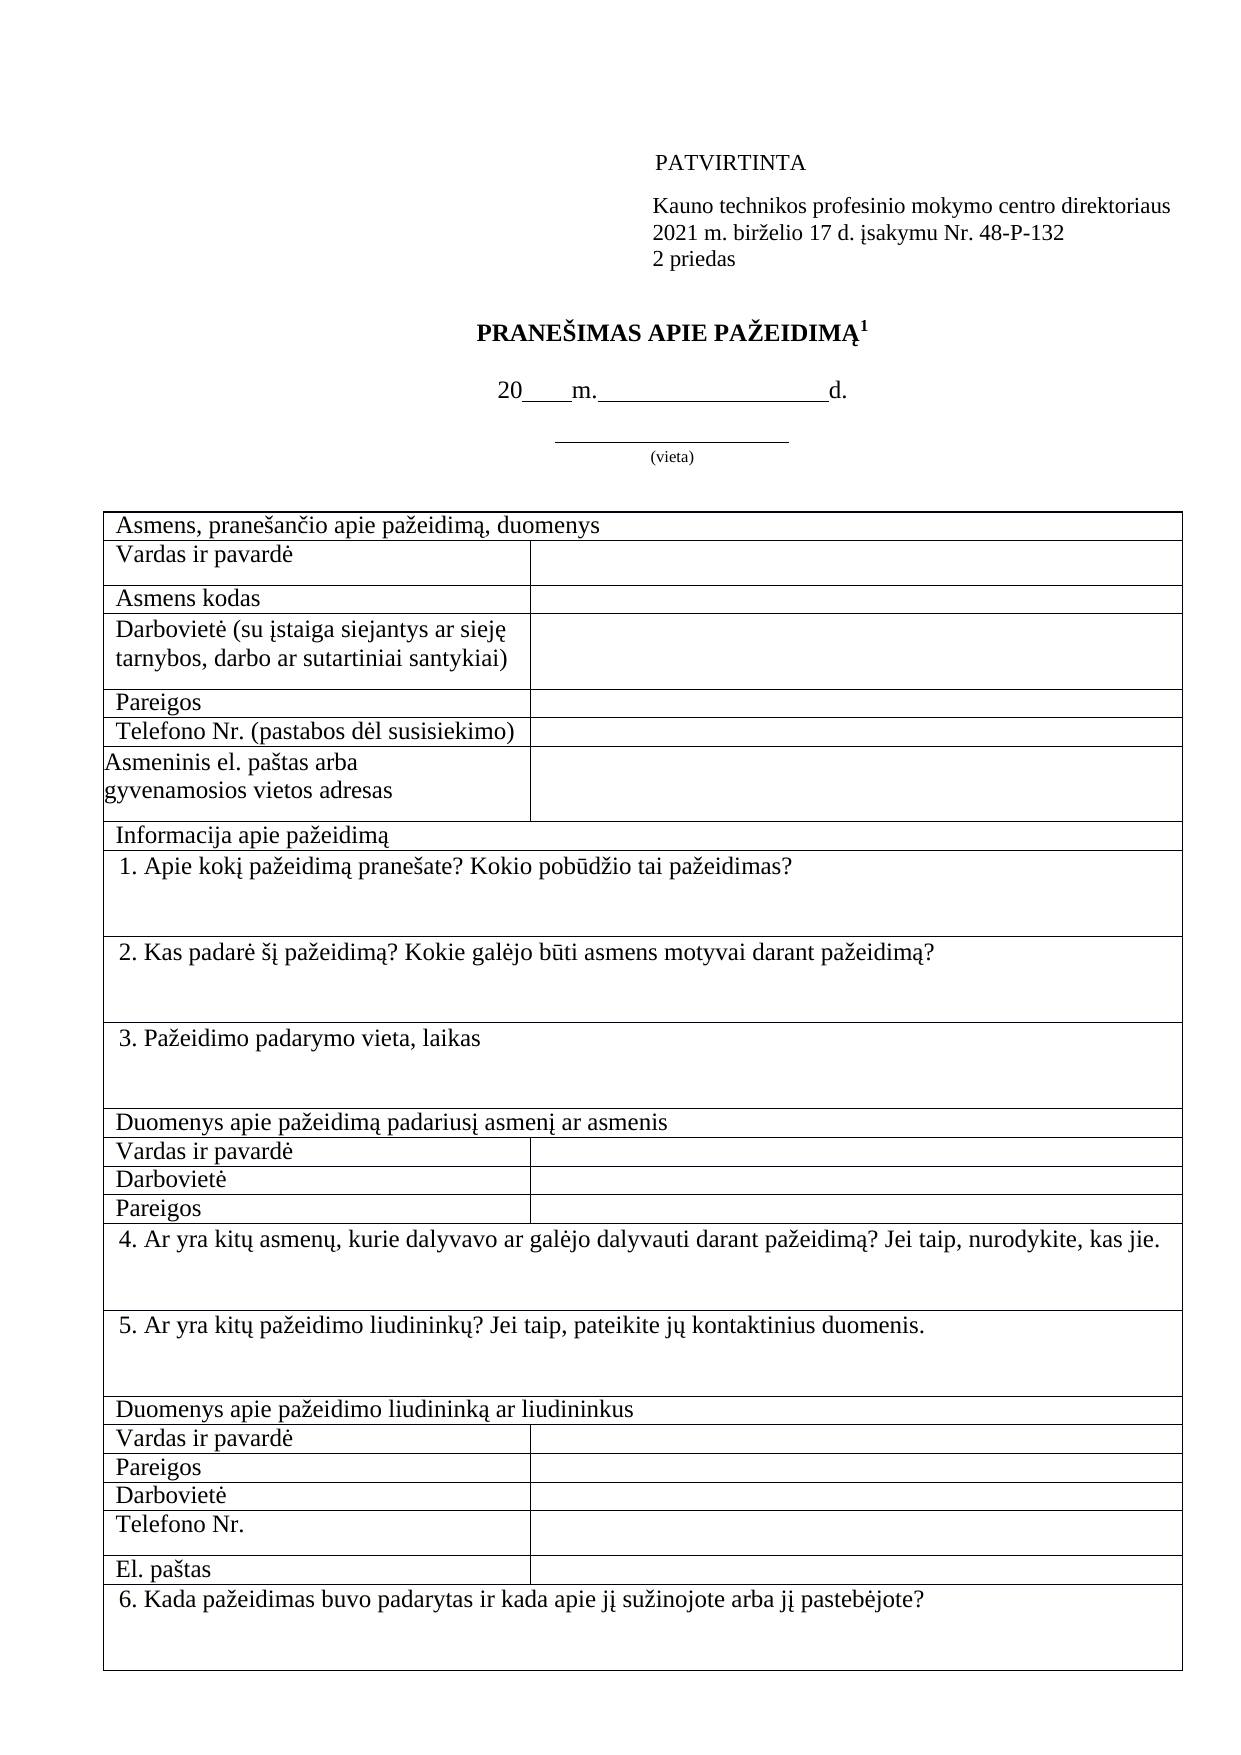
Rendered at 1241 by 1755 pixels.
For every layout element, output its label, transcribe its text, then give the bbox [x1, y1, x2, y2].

table_cell Duomenys apie pažeidimo liudininką ar liudininkus [104, 1397, 1182, 1424]
table_cell [531, 541, 1182, 584]
table_cell [531, 614, 1182, 689]
table_cell Duomenys apie pažeidimą padariusį asmenį ar asmenis [104, 1109, 1182, 1137]
text (vieta) [120, 450, 1224, 466]
table_cell [531, 718, 1182, 746]
table_cell 6. Kada pažeidimas buvo padarytas ir kada apie jį sužinojote arba jį pastebėjote? [104, 1585, 1182, 1670]
table_cell 5. Ar yra kitų pažeidimo liudininkų? Jei taip, pateikite jų kontaktinius duomenis. [104, 1311, 1182, 1396]
table_cell Vardas ir pavardė [104, 1138, 530, 1166]
table_cell [531, 1454, 1182, 1482]
table_cell Pareigos [104, 1195, 530, 1223]
table_cell Pareigos [104, 1454, 530, 1482]
table_cell Darbovietė [104, 1167, 530, 1194]
table_cell Vardas ir pavardė [104, 541, 530, 584]
table_cell Darbovietė [104, 1483, 530, 1510]
table_cell 3. Pažeidimo padarymo vieta, laikas [104, 1023, 1182, 1108]
table_cell [531, 747, 1182, 821]
text Kauno technikos profesinio mokymo centro direktoriaus [29, 192, 1181, 218]
table_cell [531, 586, 1182, 613]
table_cell Pareigos [104, 690, 530, 717]
table_cell Asmeninis el. paštas arba gyvenamosios vietos adresas [104, 747, 530, 821]
table_cell [531, 1556, 1182, 1583]
table_cell Vardas ir pavardė [104, 1425, 530, 1453]
text 2021 m. birželio 17 d. įsakymu Nr. 48-P-132 [29, 218, 1130, 245]
subtitle PRANEŠIMAS APIE PAŽEIDIMĄ1 [121, 316, 1224, 347]
table_header Asmens, pranešančio apie pažeidimą, duomenys [104, 513, 1182, 540]
table_cell [531, 690, 1182, 717]
table_cell El. paštas [104, 1556, 530, 1583]
table_cell [531, 1425, 1182, 1453]
table_cell [531, 1483, 1182, 1510]
text 2 priedas [29, 245, 986, 271]
table_cell [531, 1511, 1182, 1555]
text 20 m. d. [121, 376, 1224, 404]
table_cell [531, 1138, 1182, 1166]
table_cell 1. Apie kokį pažeidimą pranešate? Kokio pobūdžio tai pažeidimas? [104, 851, 1182, 936]
table_cell Telefono Nr. (pastabos dėl susisiekimo) [104, 718, 530, 746]
table_cell 4. Ar yra kitų asmenų, kurie dalyvavo ar galėjo dalyvauti darant pažeidimą? Jei taip, nurodykite, kas jie. [104, 1224, 1182, 1309]
table_cell 2. Kas padarė šį pažeidimą? Kokie galėjo būti asmens motyvai darant pažeidimą? [104, 937, 1182, 1022]
text PATVIRTINTA [479, 149, 1224, 176]
table_cell Telefono Nr. [104, 1511, 530, 1555]
table_cell Informacija apie pažeidimą [104, 822, 1182, 849]
table_cell [531, 1167, 1182, 1194]
table_cell Asmens kodas [104, 586, 530, 613]
table_cell Darbovietė (su įstaiga siejantys ar sieję tarnybos, darbo ar sutartiniai santykiai) [104, 614, 530, 689]
table_cell [531, 1195, 1182, 1223]
